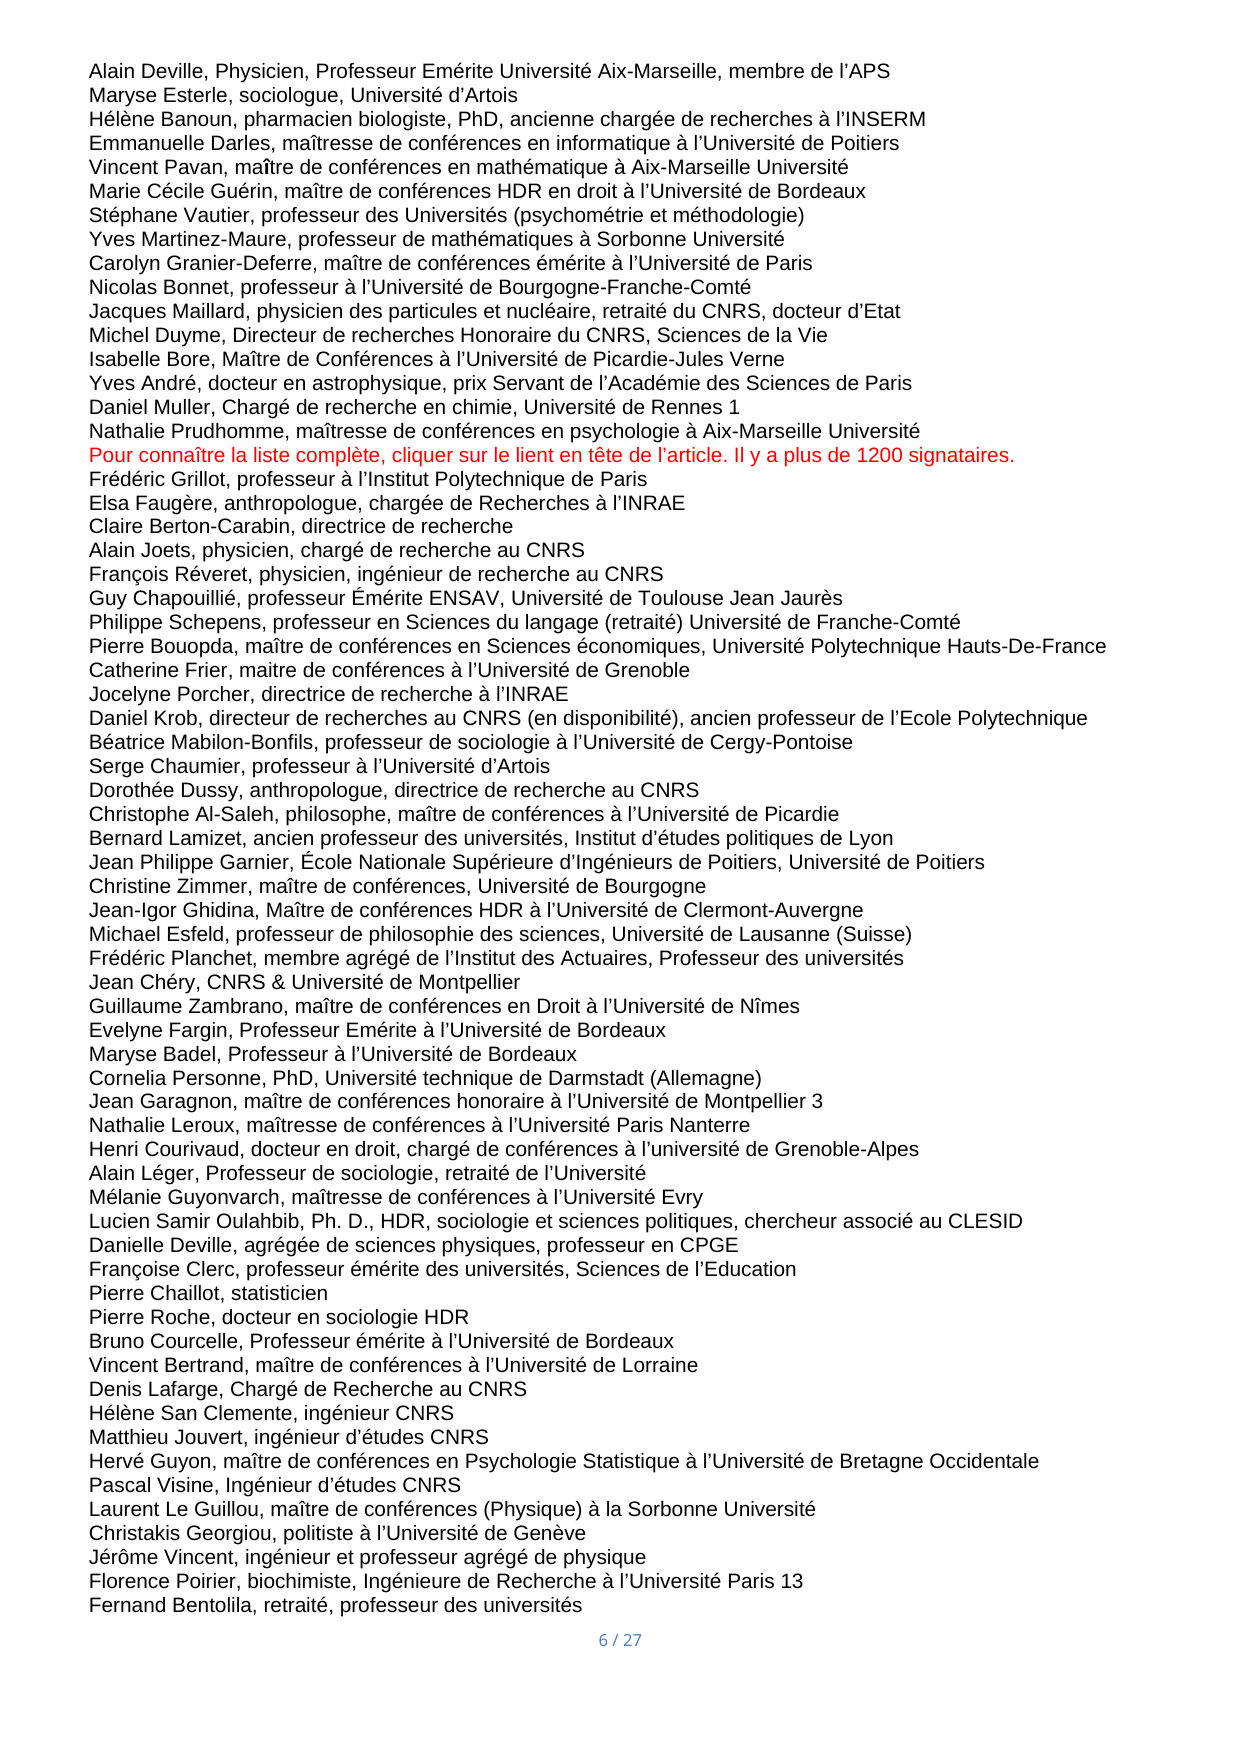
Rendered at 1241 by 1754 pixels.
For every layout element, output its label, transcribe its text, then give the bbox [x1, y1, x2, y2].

text Alain Léger, Professeur de sociologie, retraité de l’Université [89, 1161, 1152, 1185]
text Isabelle Bore, Maître de Conférences à l’Université de Picardie-Jules Verne [89, 347, 1152, 371]
text Mélanie Guyonvarch, maîtresse de conférences à l’Université Evry [89, 1185, 1152, 1209]
text Jean Garagnon, maître de conférences honoraire à l’Université de Montpellier 3 [89, 1089, 1152, 1113]
text Bernard Lamizet, ancien professeur des universités, Institut d’études politiques de Lyon [89, 826, 1152, 850]
text Emmanuelle Darles, maîtresse de conférences en informatique à l’Université de Poitiers [89, 131, 1152, 155]
text Françoise Clerc, professeur émérite des universités, Sciences de l’Education [89, 1257, 1152, 1281]
text Nathalie Leroux, maîtresse de conférences à l’Université Paris Nanterre [89, 1113, 1152, 1137]
text Philippe Schepens, professeur en Sciences du langage (retraité) Université de Franche-Comté [89, 610, 1152, 634]
text Pour connaître la liste complète, cliquer sur le lient en tête de l’article. Il y a plus de 1200 signataires. [89, 442, 1152, 466]
text Daniel Muller, Chargé de recherche en chimie, Université de Rennes 1 [89, 394, 1152, 418]
text Vincent Bertrand, maître de conférences à l’Université de Lorraine [89, 1353, 1152, 1377]
text Yves André, docteur en astrophysique, prix Servant de l’Académie des Sciences de Paris [89, 371, 1152, 394]
text Daniel Krob, directeur de recherches au CNRS (en disponibilité), ancien professeur de l’Ecole Polytechnique [89, 706, 1152, 730]
text Jean Chéry, CNRS & Université de Montpellier [89, 969, 1152, 993]
text Vincent Pavan, maître de conférences en mathématique à Aix-Marseille Université [89, 155, 1152, 179]
text Matthieu Jouvert, ingénieur d’études CNRS [89, 1425, 1152, 1449]
text Frédéric Planchet, membre agrégé de l’Institut des Actuaires, Professeur des universités [89, 946, 1152, 969]
text Jean Philippe Garnier, École Nationale Supérieure d’Ingénieurs de Poitiers, Université de Poitiers [89, 850, 1152, 874]
text Michel Duyme, Directeur de recherches Honoraire du CNRS, Sciences de la Vie [89, 323, 1152, 347]
text Evelyne Fargin, Professeur Emérite à l’Université de Bordeaux [89, 1017, 1152, 1041]
text Yves Martinez-Maure, professeur de mathématiques à Sorbonne Université [89, 227, 1152, 251]
text Dorothée Dussy, anthropologue, directrice de recherche au CNRS [89, 778, 1152, 802]
text Stéphane Vautier, professeur des Universités (psychométrie et méthodologie) [89, 203, 1152, 227]
text Jean-Igor Ghidina, Maître de conférences HDR à l’Université de Clermont-Auvergne [89, 898, 1152, 922]
text Lucien Samir Oulahbib, Ph. D., HDR, sociologie et sciences politiques, chercheur associé au CLESID [89, 1209, 1152, 1233]
text Alain Deville, Physicien, Professeur Emérite Université Aix-Marseille, membre de l’APS Maryse Esterle, sociologue, Université d’Artois [89, 59, 1152, 107]
text Pascal Visine, Ingénieur d’études CNRS [89, 1473, 1152, 1497]
text Pierre Chaillot, statisticien [89, 1281, 1152, 1305]
text Fernand Bentolila, retraité, professeur des universités [89, 1592, 1152, 1616]
text Denis Lafarge, Chargé de Recherche au CNRS [89, 1377, 1152, 1401]
text Claire Berton-Carabin, directrice de recherche [89, 514, 1152, 538]
text Pierre Roche, docteur en sociologie HDR [89, 1305, 1152, 1329]
text Laurent Le Guillou, maître de conférences (Physique) à la Sorbonne Université [89, 1497, 1152, 1521]
text Pierre Bouopda, maître de conférences en Sciences économiques, Université Polytechnique Hauts-De-France [89, 634, 1152, 658]
text Cornelia Personne, PhD, Université technique de Darmstadt (Allemagne) [89, 1065, 1152, 1089]
text Christine Zimmer, maître de conférences, Université de Bourgogne [89, 874, 1152, 898]
text Jérôme Vincent, ingénieur et professeur agrégé de physique [89, 1544, 1152, 1568]
text Frédéric Grillot, professeur à l’Institut Polytechnique de Paris [89, 466, 1152, 490]
text Henri Courivaud, docteur en droit, chargé de conférences à l’université de Grenoble-Alpes [89, 1137, 1152, 1161]
text Hélène San Clemente, ingénieur CNRS [89, 1401, 1152, 1425]
text Guy Chapouillié, professeur Émérite ENSAV, Université de Toulouse Jean Jaurès [89, 586, 1152, 610]
text Alain Joets, physicien, chargé de recherche au CNRS [89, 538, 1152, 562]
text François Réveret, physicien, ingénieur de recherche au CNRS [89, 562, 1152, 586]
text Christakis Georgiou, politiste à l’Université de Genève [89, 1521, 1152, 1544]
text Jacques Maillard, physicien des particules et nucléaire, retraité du CNRS, docteur d’Etat [89, 299, 1152, 323]
text Guillaume Zambrano, maître de conférences en Droit à l’Université de Nîmes [89, 993, 1152, 1017]
text Catherine Frier, maitre de conférences à l’Université de Grenoble [89, 658, 1152, 682]
text Maryse Badel, Professeur à l’Université de Bordeaux [89, 1041, 1152, 1065]
text Hélène Banoun, pharmacien biologiste, PhD, ancienne chargée de recherches à l’INSERM [89, 107, 1152, 131]
text Jocelyne Porcher, directrice de recherche à l’INRAE [89, 682, 1152, 706]
text Nathalie Prudhomme, maîtresse de conférences en psychologie à Aix-Marseille Université [89, 418, 1152, 442]
text Nicolas Bonnet, professeur à l’Université de Bourgogne-Franche-Comté [89, 275, 1152, 299]
text Florence Poirier, biochimiste, Ingénieure de Recherche à l’Université Paris 13 [89, 1568, 1152, 1592]
text Hervé Guyon, maître de conférences en Psychologie Statistique à l’Université de Bretagne Occidentale [89, 1449, 1152, 1473]
text Carolyn Granier-Deferre, maître de conférences émérite à l’Université de Paris [89, 251, 1152, 275]
text Béatrice Mabilon-Bonfils, professeur de sociologie à l’Université de Cergy-Pontoise [89, 730, 1152, 754]
text Serge Chaumier, professeur à l’Université d’Artois [89, 754, 1152, 778]
text Danielle Deville, agrégée de sciences physiques, professeur en CPGE [89, 1233, 1152, 1257]
text Bruno Courcelle, Professeur émérite à l’Université de Bordeaux [89, 1329, 1152, 1353]
text Marie Cécile Guérin, maître de conférences HDR en droit à l’Université de Bordeaux [89, 179, 1152, 203]
text Christophe Al-Saleh, philosophe, maître de conférences à l’Université de Picardie [89, 802, 1152, 826]
text Michael Esfeld, professeur de philosophie des sciences, Université de Lausanne (Suisse) [89, 922, 1152, 946]
text Elsa Faugère, anthropologue, chargée de Recherches à l’INRAE [89, 490, 1152, 514]
